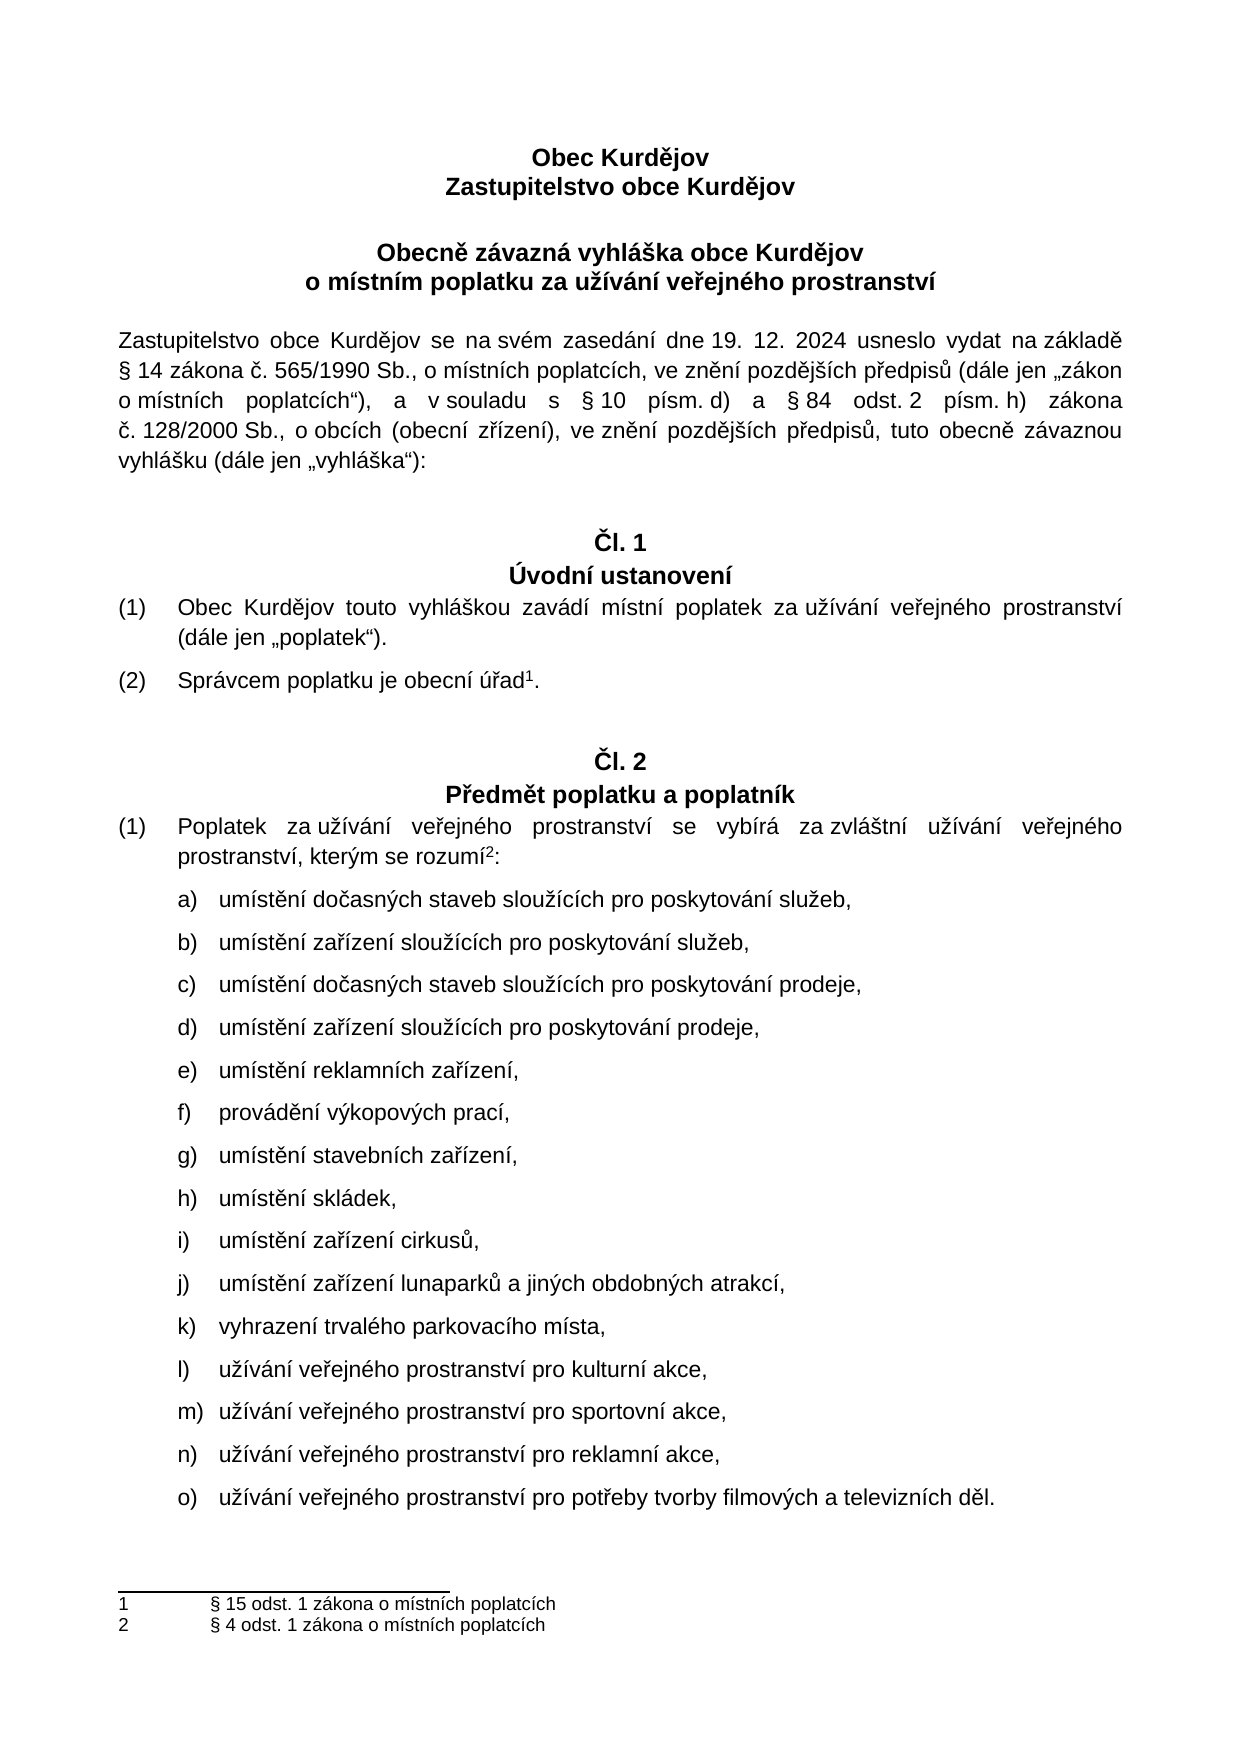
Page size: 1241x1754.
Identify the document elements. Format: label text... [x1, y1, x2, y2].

list Poplatek za užívání veřejného prostranství se vybírá za zvláštní užívání veřejného prostranství, kterým se rozumí: [118, 813, 1122, 869]
list umístění dočasných staveb sloužících pro poskytování služeb, [177, 886, 1122, 912]
list Správcem poplatku je obecní úřad. [118, 667, 1122, 693]
text Obec Kurdějov Zastupitelstvo obce Kurdějov [118, 143, 1122, 201]
list umístění zařízení sloužících pro poskytování služeb, [177, 928, 1122, 955]
list vyhrazení trvalého parkovacího místa, [177, 1313, 1122, 1339]
list § 15 odst. 1 zákona o místních poplatcích [118, 1592, 1122, 1614]
list užívání veřejného prostranství pro kulturní akce, [177, 1356, 1122, 1382]
list umístění reklamních zařízení, [177, 1057, 1122, 1083]
list § 4 odst. 1 zákona o místních poplatcích [118, 1614, 1122, 1635]
list umístění skládek, [177, 1185, 1122, 1211]
list umístění dočasných staveb sloužících pro poskytování prodeje, [177, 971, 1122, 998]
list užívání veřejného prostranství pro reklamní akce, [177, 1441, 1122, 1467]
list umístění zařízení cirkusů, [177, 1227, 1122, 1254]
subtitle Obecně závazná vyhláška obce Kurdějov o místním poplatku za užívání veřejného prostranství [118, 238, 1122, 295]
list umístění stavebních zařízení, [177, 1142, 1122, 1168]
subtitle Čl. 1 Úvodní ustanovení [118, 528, 1122, 589]
list umístění zařízení lunaparků a jiných obdobných atrakcí, [177, 1270, 1122, 1297]
list užívání veřejného prostranství pro sportovní akce, [177, 1398, 1122, 1425]
list provádění výkopových prací, [177, 1099, 1122, 1126]
list Obec Kurdějov touto vyhláškou zavádí místní poplatek za užívání veřejného prostranství (dále jen „poplatek“). [118, 594, 1122, 650]
list umístění zařízení sloužících pro poskytování prodeje, [177, 1014, 1122, 1040]
subtitle Čl. 2 Předmět poplatku a poplatník [118, 747, 1122, 809]
text Zastupitelstvo obce Kurdějov se na svém zasedání dne 19. 12. 2024 usneslo vydat na základě § 14 zákona č. 565/1990 Sb., o místních poplatcích, ve znění pozdějších předpisů (dále jen „zákon o místních poplatcích“), a v souladu s § 10 písm. d) a § 84 odst. 2 písm. h) zákona č. 128/2000 Sb., o obcích (obecní zřízení), ve znění pozdějších předpisů, tuto obecně závaznou vyhlášku (dále jen „vyhláška“): [118, 327, 1122, 474]
list užívání veřejného prostranství pro potřeby tvorby filmových a televizních děl. [177, 1484, 1122, 1510]
